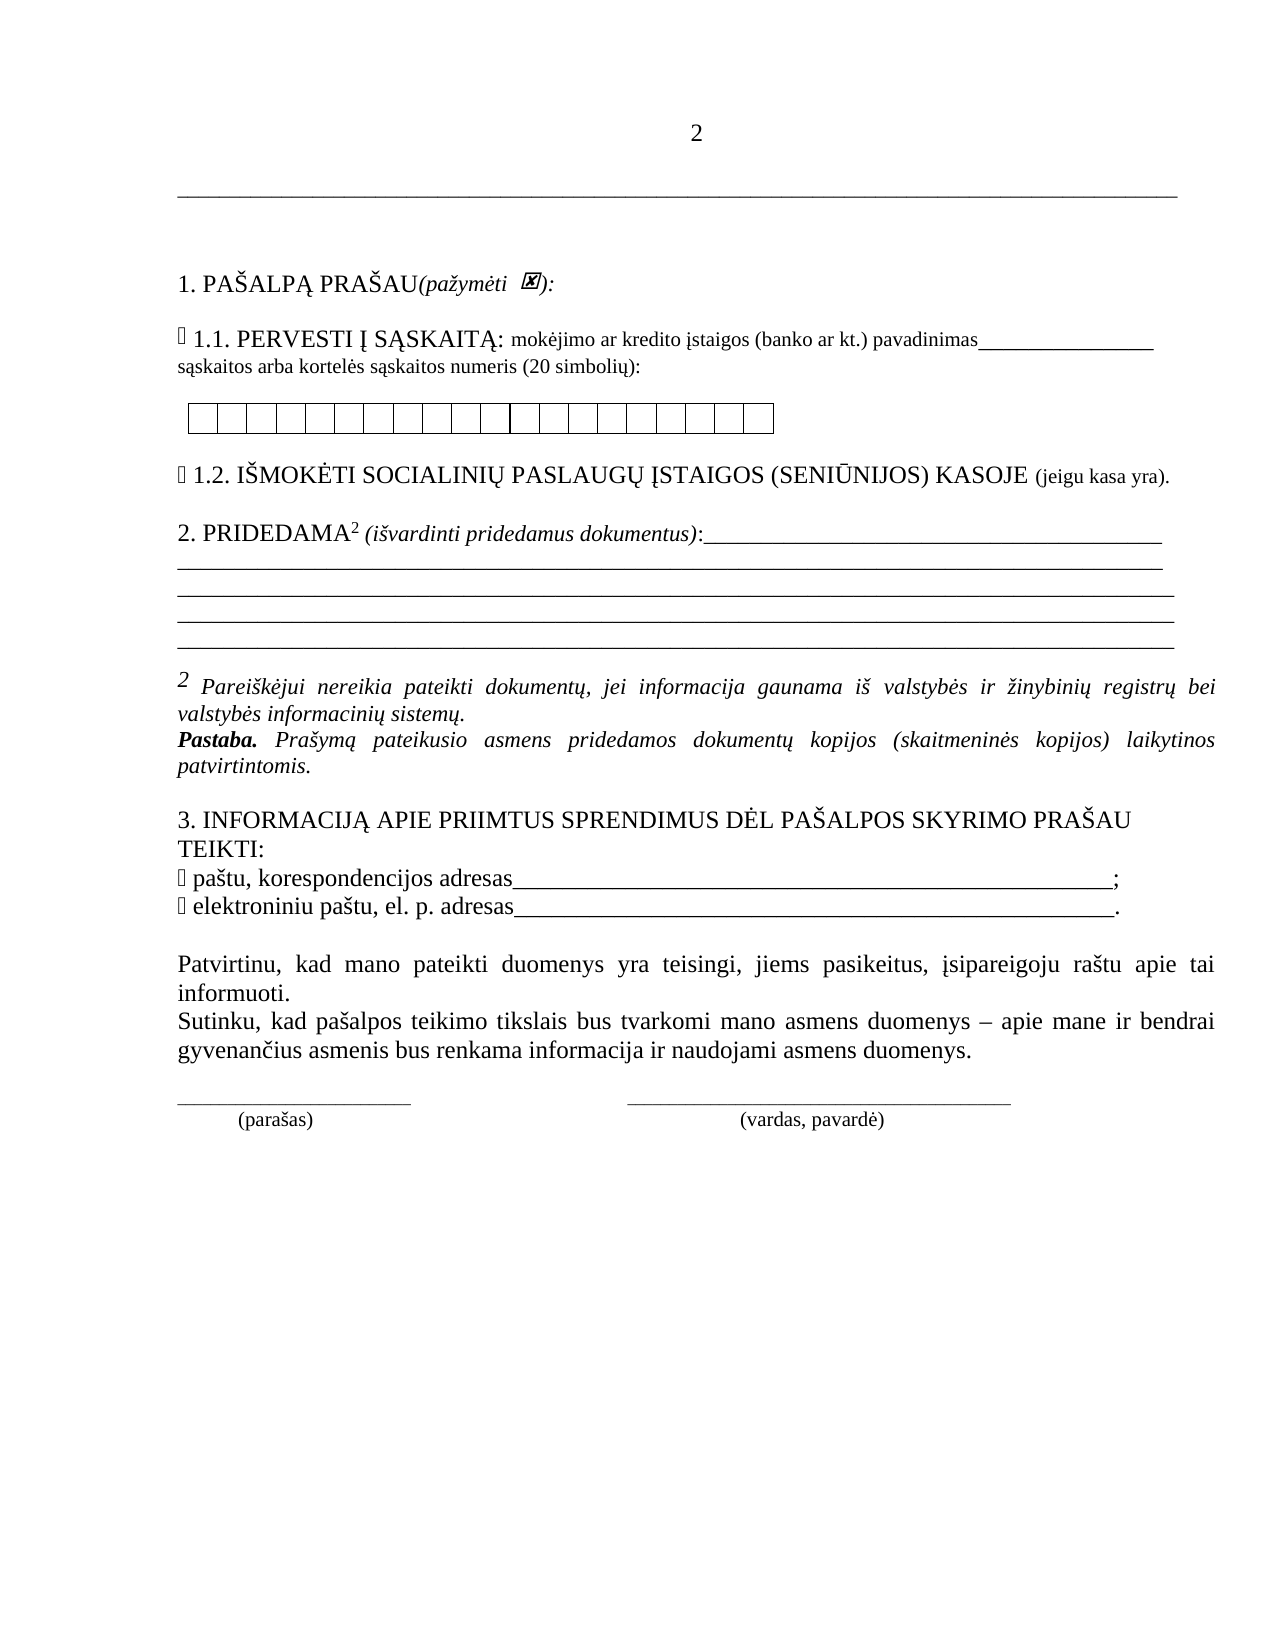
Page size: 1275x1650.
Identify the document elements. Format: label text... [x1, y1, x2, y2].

table_header [218, 404, 246, 433]
table_header [481, 404, 509, 433]
table_header [452, 404, 480, 433]
table_header [627, 404, 656, 433]
text Pastaba. Prašymą pateikusio asmens pridedamos dokumentų kopijos (skaitmeninės kopijos) laikytinos patvirtintomis. [177, 726, 1219, 779]
text  paštu, korespondencijos adresas________________________________________________; [177, 863, 1216, 891]
text (parašas) (vardas, pavardė) [177, 1107, 1216, 1131]
text sąskaitos arba kortelės sąskaitos numeris (20 simbolių): [177, 353, 1216, 378]
table_header [277, 404, 305, 433]
text  elektroniniu paštu, el. p. adresas________________________________________________. [177, 891, 1216, 920]
table_header [598, 404, 626, 433]
table_header [511, 404, 539, 433]
text 3. INFORMACIJĄ APIE PRIIMTUS SPRENDIMUS DĖL PAŠALPOS SKYRIMO PRAŠAU TEIKTI: [177, 805, 1216, 863]
table_header [744, 404, 773, 433]
text ____________________________ ______________________________________________ [177, 1088, 1216, 1107]
table_header [715, 404, 743, 433]
text  1.1. PERVESTI Į SĄSKAITĄ: mokėjimo ar kredito įstaigos (banko ar kt.) pavadinimas______________ [177, 324, 1216, 353]
text 2. PRIDEDAMA2 (išvardinti pridedamus dokumentus):________________________________________ [177, 518, 1216, 546]
text _______________________________________________________________________________________ [177, 626, 1216, 652]
table_header [686, 404, 714, 433]
text ________________________________________________________________________________________________ [177, 176, 1216, 200]
text _______________________________________________________________________________________ [177, 573, 1216, 599]
table_header [364, 404, 393, 433]
table_header [189, 404, 217, 433]
table_header [335, 404, 363, 433]
text  1.2. IŠMOKĖTI SOCIALINIŲ PASLAUGŲ ĮSTAIGOS (SENIŪNIJOS) KASOJE (jeigu kasa yra). [177, 460, 1216, 489]
table_header [657, 404, 685, 433]
text 1. PAŠALPĄ PRAŠAU(pažymėti ): [177, 269, 1216, 298]
text 2 Pareiškėjui nereikia pateikti dokumentų, jei informacija gaunama iš valstybės ir žinybinių registrų bei valstybės informacinių sistemų. [177, 666, 1219, 726]
table_header [247, 404, 276, 433]
table_header [423, 404, 451, 433]
text Patvirtinu, kad mano pateikti duomenys yra teisingi, jiems pasikeitus, įsipareigoju raštu apie tai informuoti. [177, 949, 1216, 1006]
text ______________________________________________________________________________________ [177, 546, 1216, 573]
table_header [540, 404, 568, 433]
text _______________________________________________________________________________________ [177, 599, 1216, 626]
text Sutinku, kad pašalpos teikimo tikslais bus tvarkomi mano asmens duomenys – apie mane ir bendrai gyvenančius asmenis bus renkama informacija ir naudojami asmens duomenys. [177, 1006, 1216, 1064]
table_header [569, 404, 597, 433]
table_header [306, 404, 334, 433]
table_header [394, 404, 422, 433]
